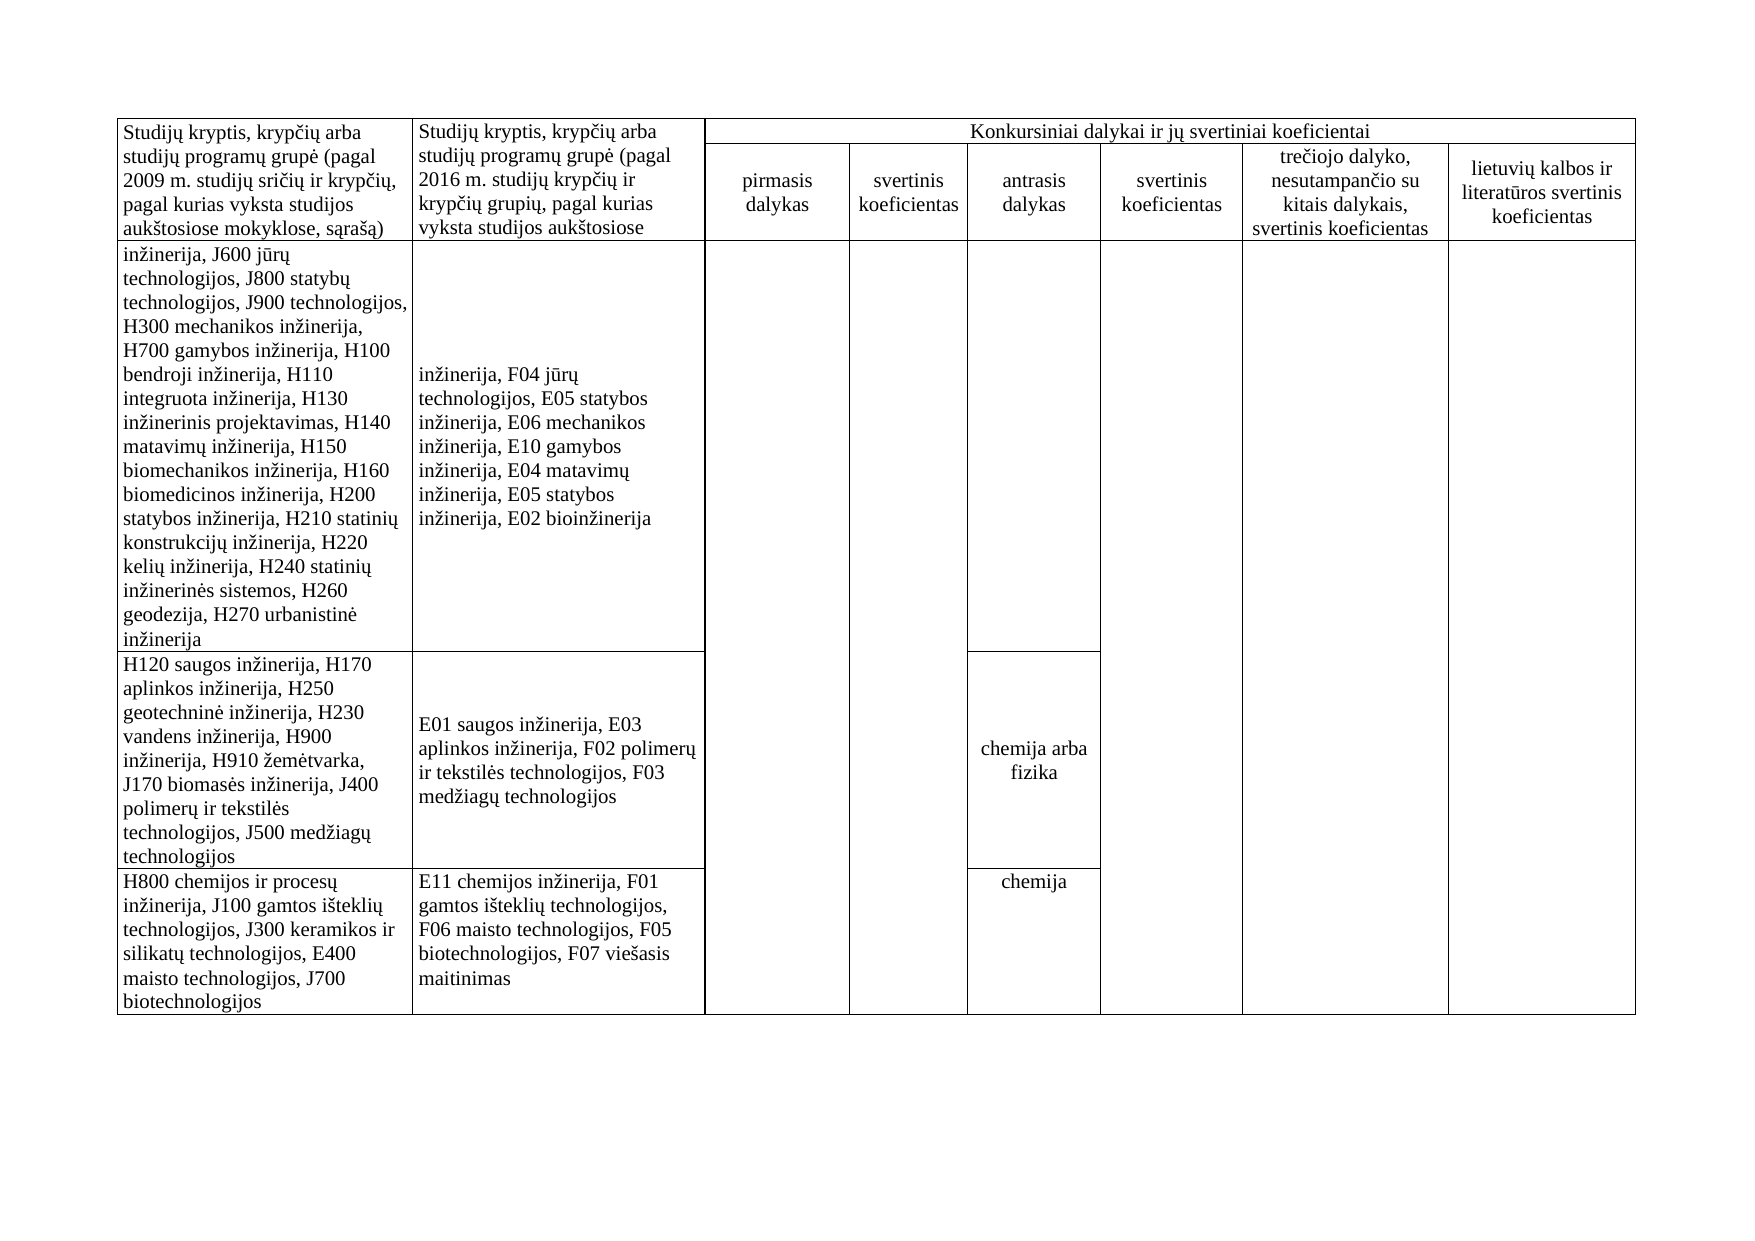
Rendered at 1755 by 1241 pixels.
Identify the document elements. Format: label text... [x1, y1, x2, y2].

table_cell [706, 241, 849, 1013]
table_cell chemija arba fizika [968, 652, 1100, 868]
table_cell chemija [968, 869, 1100, 1013]
table_cell [850, 241, 967, 1013]
table_cell trečiojo dalyko, nesutampančio su kitais dalykais, svertinis koeficientas [1243, 144, 1448, 240]
table_cell H800 chemijos ir procesų inžinerija, J100 gamtos išteklių technologijos, J300 keramikos ir silikatų technologijos, E400 maisto technologijos, J700 biotechnologijos [118, 869, 412, 1013]
table_cell svertinis koeficientas [1101, 144, 1242, 240]
table_cell [1449, 241, 1635, 1013]
table_cell lietuvių kalbos ir literatūros svertinis koeficientas [1449, 144, 1635, 240]
table_header Studijų kryptis, krypčių arba studijų programų grupė (pagal 2009 m. studijų sričių ir krypčių, pagal kurias vyksta studijos aukštosiose mokyklose, sąrašą) [118, 119, 412, 240]
table_cell pirmasis dalykas [706, 144, 849, 240]
table_cell [1101, 241, 1242, 1013]
table_cell antrasis dalykas [968, 144, 1100, 240]
table_cell E08 elektros inžinerija, E09 elektronikos inžinerija, E14 aeronautikos inžinerija, E07 jūrų inžinerija, E12 transporto inžinerija, E13 energijos inžinerija, F04 jūrų technologijos, E05 statybos inžinerija, E06 mechanikos inžinerija, E10 gamybos inžinerija, E04 matavimų inžinerija, E05 statybos inžinerija, E02 bioinžinerija [413, 241, 704, 651]
table_cell [1243, 241, 1448, 1013]
table_cell E11 chemijos inžinerija, F01 gamtos išteklių technologijos, F06 maisto technologijos, F05 biotechnologijos, F07 viešasis maitinimas [413, 869, 704, 1013]
table_cell inžinerija, J600 jūrų technologijos, J800 statybų technologijos, J900 technologijos, H300 mechanikos inžinerija, H700 gamybos inžinerija, H100 bendroji inžinerija, H110 integruota inžinerija, H130 inžinerinis projektavimas, H140 matavimų inžinerija, H150 biomechanikos inžinerija, H160 biomedicinos inžinerija, H200 statybos inžinerija, H210 statinių konstrukcijų inžinerija, H220 kelių inžinerija, H240 statinių inžinerinės sistemos, H260 geodezija, H270 urbanistinė inžinerija [118, 241, 412, 651]
table_cell E01 saugos inžinerija, E03 aplinkos inžinerija, F02 polimerų ir tekstilės technologijos, F03 medžiagų technologijos [413, 652, 704, 868]
table_header Studijų kryptis, krypčių arba studijų programų grupė (pagal 2016 m. studijų krypčių ir krypčių grupių, pagal kurias vyksta studijos aukštosiose mokyklose, sąrašą) [413, 119, 704, 240]
table_header Konkursiniai dalykai ir jų svertiniai koeficientai [706, 119, 1635, 143]
table_cell svertinis koeficientas [850, 144, 967, 240]
table_cell H120 saugos inžinerija, H170 aplinkos inžinerija, H250 geotechninė inžinerija, H230 vandens inžinerija, H900 inžinerija, H910 žemėtvarka, J170 biomasės inžinerija, J400 polimerų ir tekstilės technologijos, J500 medžiagų technologijos [118, 652, 412, 868]
table_cell [968, 241, 1100, 651]
